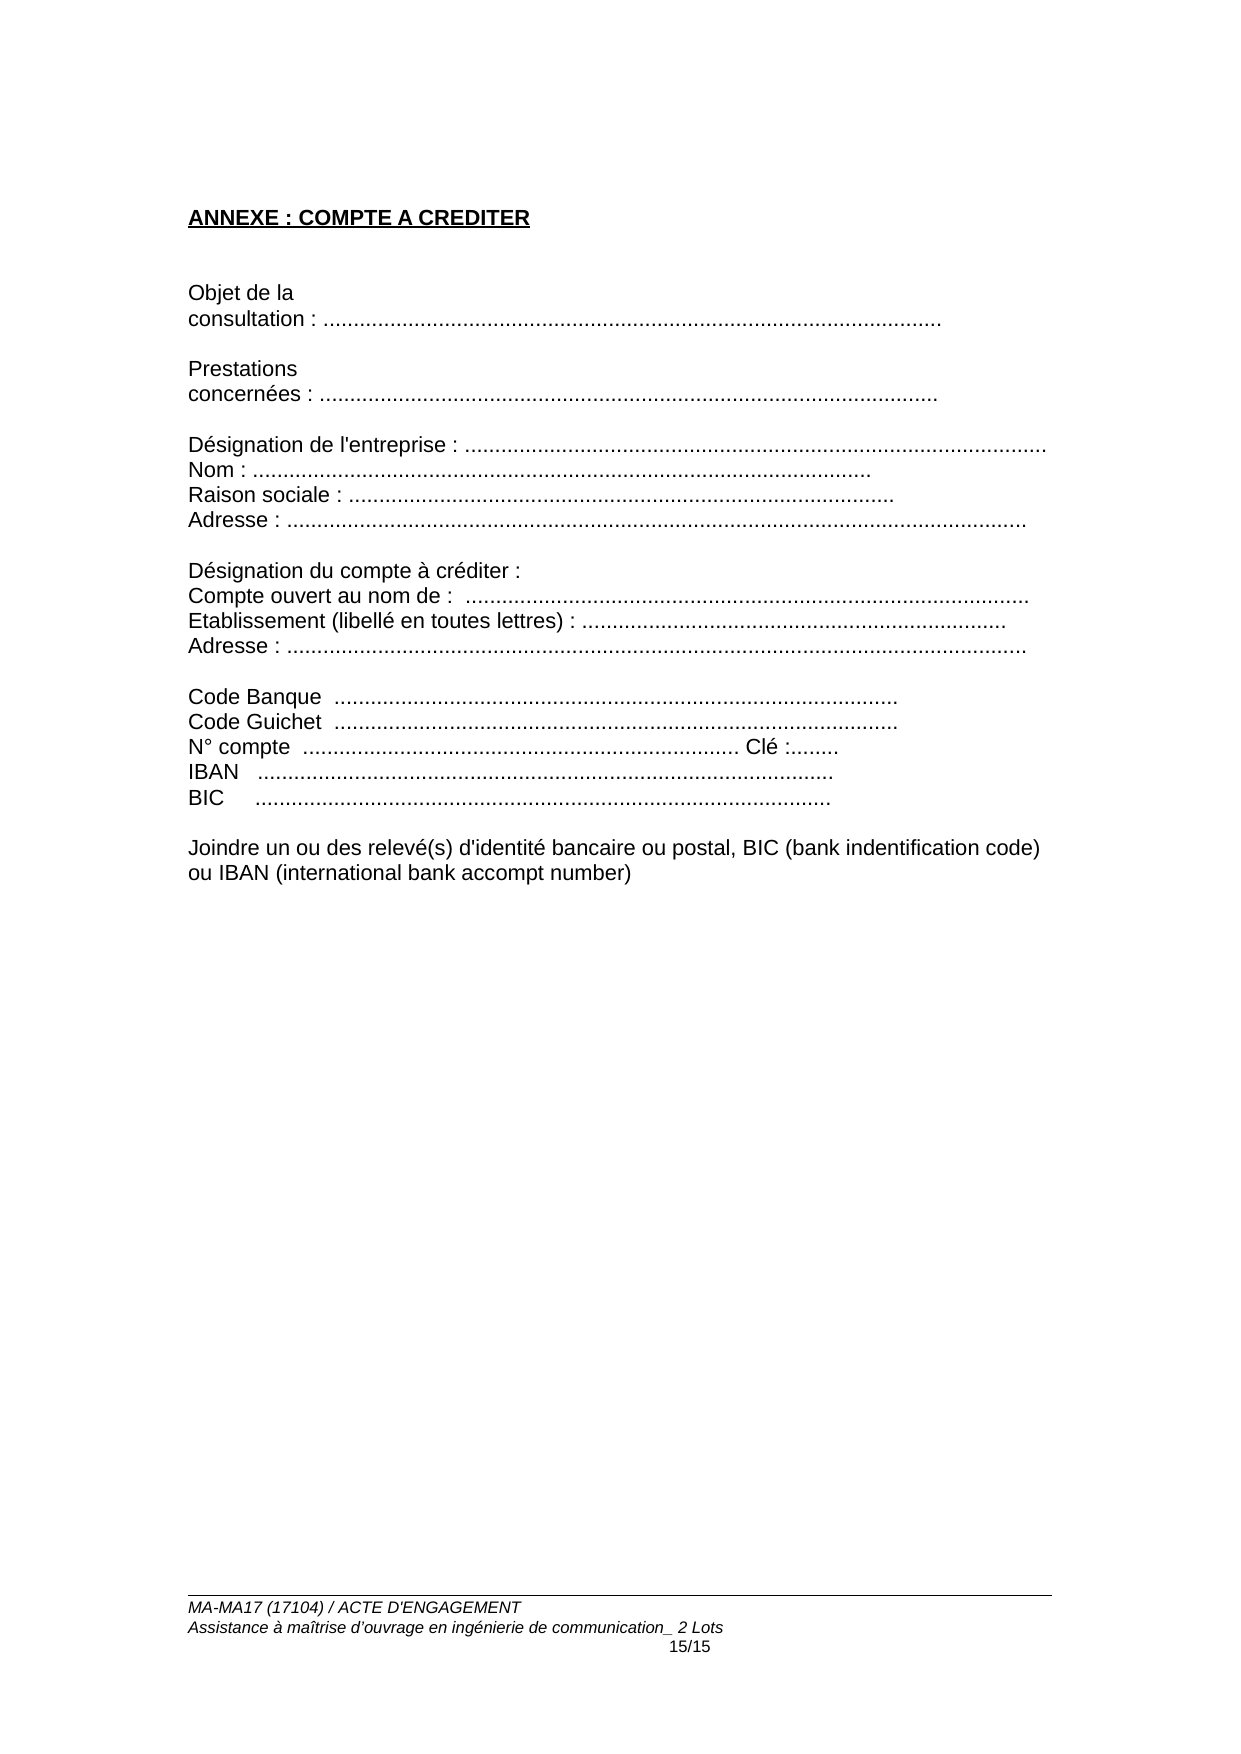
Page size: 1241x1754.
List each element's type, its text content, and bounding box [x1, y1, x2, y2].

text Adresse : .......................................................................................................................... [188, 507, 1052, 532]
text Code Guichet ............................................................................................. [188, 709, 1052, 734]
text Adresse : .......................................................................................................................... [188, 633, 1052, 658]
text ANNEXE : COMPTE A CREDITER [188, 204, 1052, 230]
text Code Banque ............................................................................................. [188, 683, 1052, 709]
text Désignation de l'entreprise : ................................................................................................ [188, 431, 1052, 457]
text Nom : ...................................................................................................... [188, 457, 1052, 482]
text N° compte ........................................................................ Clé :........ [188, 734, 1052, 759]
text IBAN ............................................................................................... [188, 759, 1052, 784]
text Etablissement (libellé en toutes lettres) : ...................................................................... [188, 608, 1052, 633]
text Désignation du compte à créditer : [188, 557, 1052, 583]
text BIC ............................................................................................... [188, 784, 1052, 809]
text Prestations concernées : ...................................................................................................... [188, 356, 1052, 406]
text Raison sociale : .......................................................................................... [188, 482, 1052, 507]
text Objet de la consultation : ...................................................................................................... [188, 280, 1052, 331]
text Compte ouvert au nom de : ............................................................................................. [188, 583, 1052, 608]
text Joindre un ou des relevé(s) d'identité bancaire ou postal, BIC (bank indentification code) ou IBAN (international bank accompt number) [188, 835, 1052, 885]
